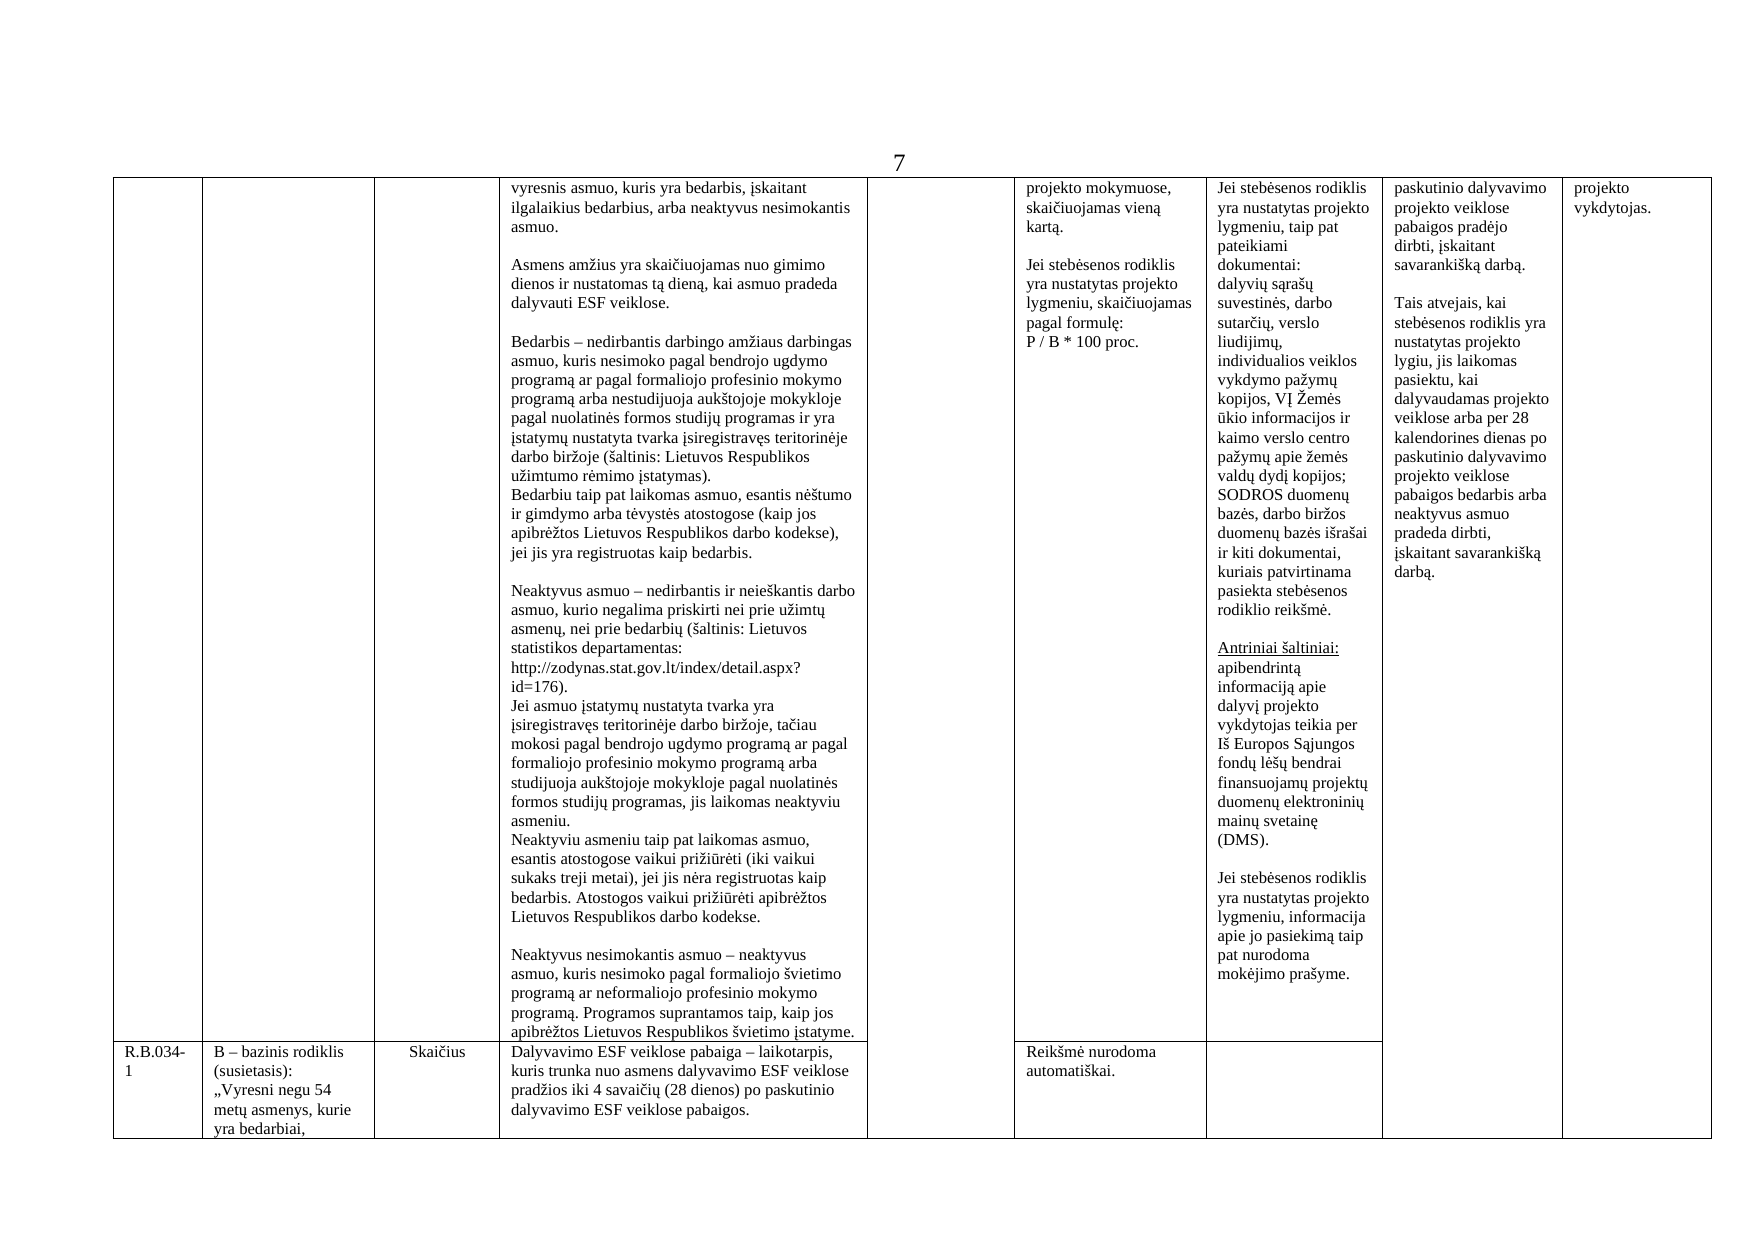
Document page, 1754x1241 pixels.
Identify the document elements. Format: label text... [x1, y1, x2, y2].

table_cell Skaičius [375, 1042, 499, 1138]
table_cell Dalyvavimo ESF veiklose pabaiga – laikotarpis, kuris trunka nuo asmens dalyvavimo ESF veiklose pradžios iki 4 savaičių (28 dienos) po paskutinio dalyvavimo ESF veiklose pabaigos. [500, 1042, 867, 1138]
table_cell [1207, 1042, 1382, 1138]
table_cell projekto vykdytojas. [1563, 178, 1711, 1138]
table_cell projekto mokymuose, skaičiuojamas vieną kartą. Jei stebėsenos rodiklis yra nustatytas projekto lygmeniu, skaičiuojamas pagal formulę: P / B * 100 proc. [1015, 178, 1206, 1041]
table_cell [375, 178, 499, 1041]
table_cell paskutinio dalyvavimo projekto veiklose pabaigos pradėjo dirbti, įskaitant savarankišką darbą. Tais atvejais, kai stebėsenos rodiklis yra nustatytas projekto lygiu, jis laikomas pasiektu, kai dalyvaudamas projekto veiklose arba per 28 kalendorines dienas po paskutinio dalyvavimo projekto veiklose pabaigos bedarbis arba neaktyvus asmuo pradeda dirbti, įskaitant savarankišką darbą. [1383, 178, 1562, 1138]
table_cell Jei stebėsenos rodiklis yra nustatytas projekto lygmeniu, taip pat pateikiami dokumentai: dalyvių sąrašų suvestinės, darbo sutarčių, verslo liudijimų, individualios veiklos vykdymo pažymų kopijos, VĮ Žemės ūkio informacijos ir kaimo verslo centro pažymų apie žemės valdų dydį kopijos; SODROS duomenų bazės, darbo biržos duomenų bazės išrašai ir kiti dokumentai, kuriais patvirtinama pasiekta stebėsenos rodiklio reikšmė. Antriniai šaltiniai: apibendrintą informaciją apie dalyvį projekto vykdytojas teikia per Iš Europos Sąjungos fondų lėšų bendrai finansuojamų projektų duomenų elektroninių mainų svetainę (DMS). Jei stebėsenos rodiklis yra nustatytas projekto lygmeniu, informacija apie jo pasiekimą taip pat nurodoma mokėjimo prašyme. [1207, 178, 1382, 1041]
table_cell [114, 178, 202, 1041]
table_cell Reikšmė nurodoma automatiškai. [1015, 1042, 1206, 1138]
table_cell [203, 178, 374, 1041]
table_cell [868, 178, 1014, 1138]
table_cell R.B.034-1 [114, 1042, 202, 1138]
table_cell B – bazinis rodiklis (susietasis): „Vyresni negu 54 metų asmenys, kurie yra bedarbiai, [203, 1042, 374, 1138]
table_cell vyresnis asmuo, kuris yra bedarbis, įskaitant ilgalaikius bedarbius, arba neaktyvus nesimokantis asmuo. Asmens amžius yra skaičiuojamas nuo gimimo dienos ir nustatomas tą dieną, kai asmuo pradeda dalyvauti ESF veiklose. Bedarbis – nedirbantis darbingo amžiaus darbingas asmuo, kuris nesimoko pagal bendrojo ugdymo programą ar pagal formaliojo profesinio mokymo programą arba nestudijuoja aukštojoje mokykloje pagal nuolatinės formos studijų programas ir yra įstatymų nustatyta tvarka įsiregistravęs teritorinėje darbo biržoje (šaltinis: Lietuvos Respublikos užimtumo rėmimo įstatymas). Bedarbiu taip pat laikomas asmuo, esantis nėštumo ir gimdymo arba tėvystės atostogose (kaip jos apibrėžtos Lietuvos Respublikos darbo kodekse), jei jis yra registruotas kaip bedarbis. Neaktyvus asmuo – nedirbantis ir neieškantis darbo asmuo, kurio negalima priskirti nei prie užimtų asmenų, nei prie bedarbių (šaltinis: Lietuvos statistikos departamentas: http://zodynas.stat.gov.lt/index/detail.aspx?id=176). Jei asmuo įstatymų nustatyta tvarka yra įsiregistravęs teritorinėje darbo biržoje, tačiau mokosi pagal bendrojo ugdymo programą ar pagal formaliojo profesinio mokymo programą arba studijuoja aukštojoje mokykloje pagal nuolatinės formos studijų programas, jis laikomas neaktyviu asmeniu. Neaktyviu asmeniu taip pat laikomas asmuo, esantis atostogose vaikui prižiūrėti (iki vaikui sukaks treji metai), jei jis nėra registruotas kaip bedarbis. Atostogos vaikui prižiūrėti apibrėžtos Lietuvos Respublikos darbo kodekse. Neaktyvus nesimokantis asmuo – neaktyvus asmuo, kuris nesimoko pagal formaliojo švietimo programą ar neformaliojo profesinio mokymo programą. Programos suprantamos taip, kaip jos apibrėžtos Lietuvos Respublikos švietimo įstatyme. [500, 178, 867, 1041]
